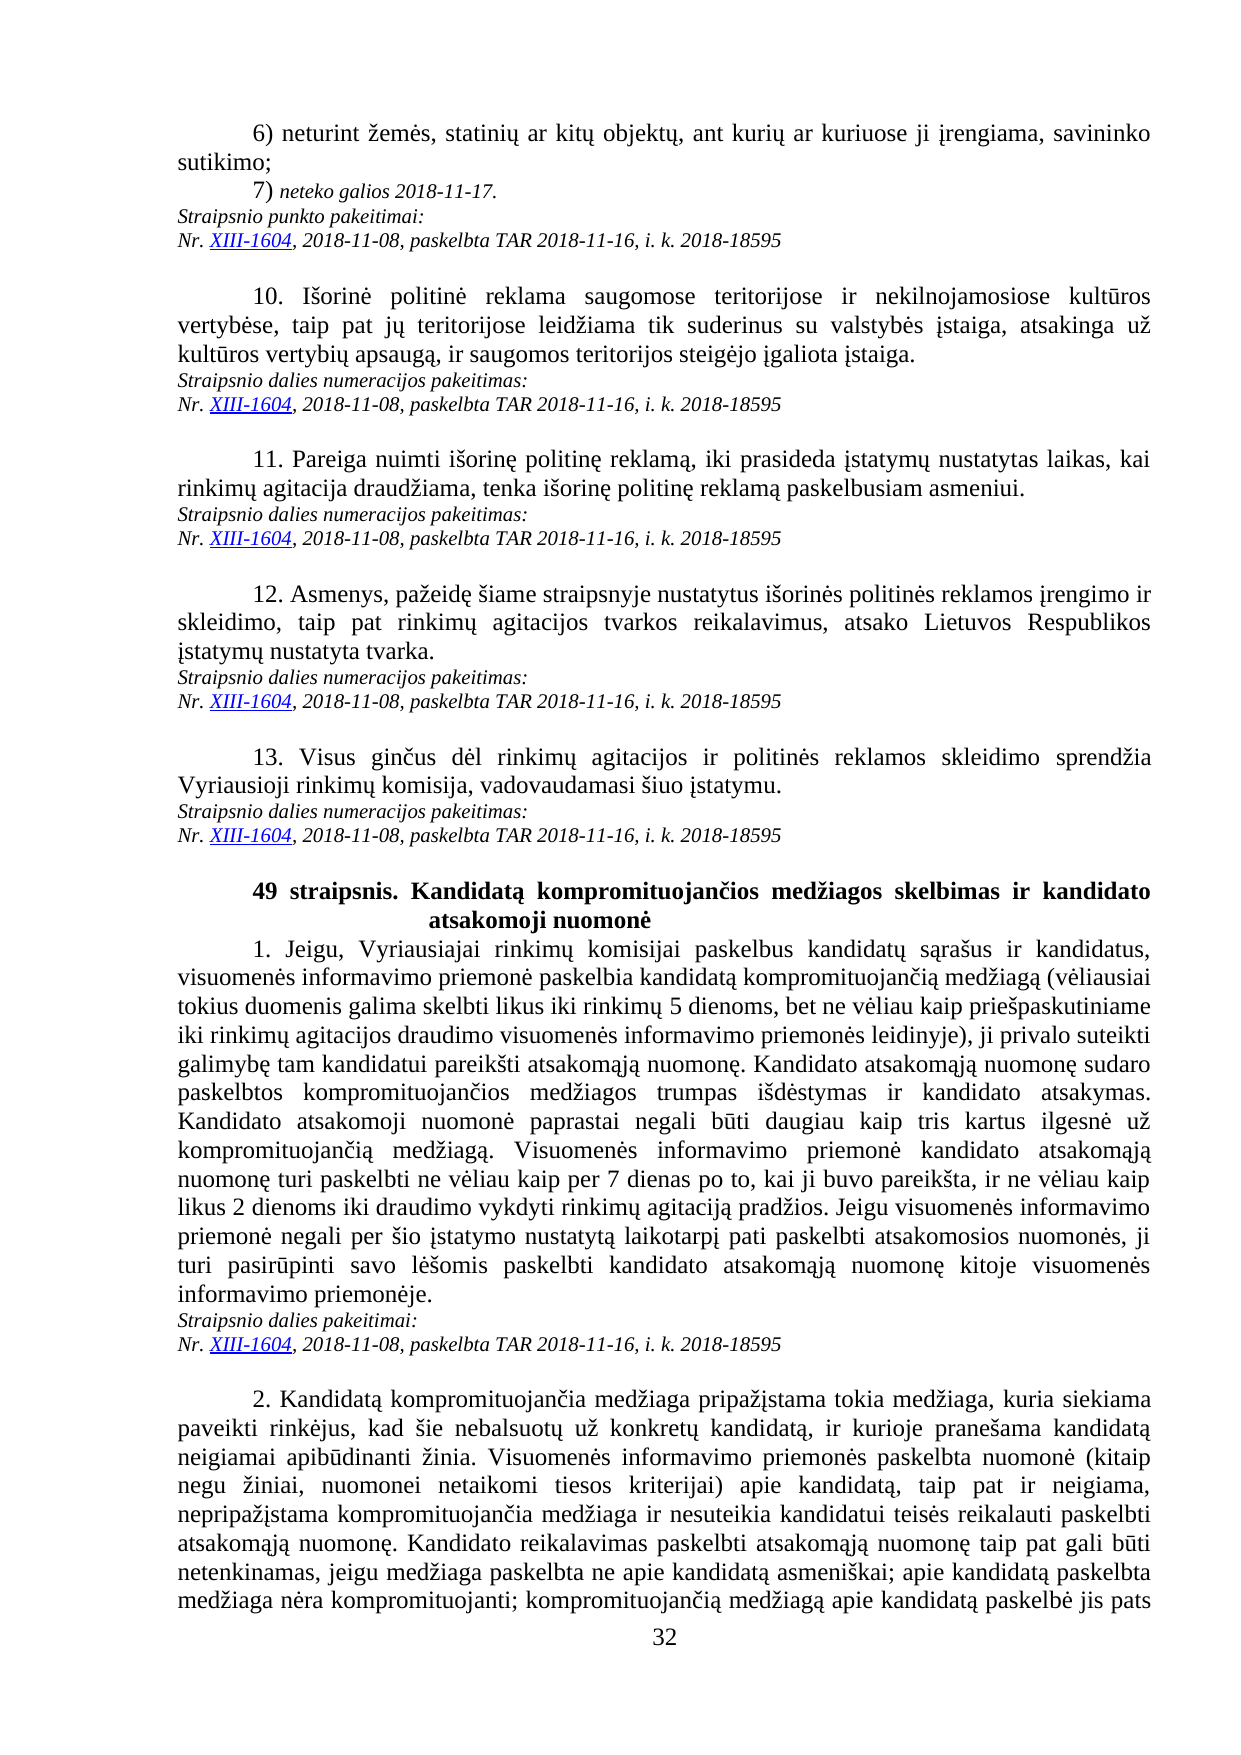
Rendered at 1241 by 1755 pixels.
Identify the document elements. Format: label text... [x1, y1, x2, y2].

text 13. Visus ginčus dėl rinkimų agitacijos ir politinės reklamos skleidimo sprendžia Vyriausioji rinkimų komisija, vadovaudamasi šiuo įstatymu. [177, 742, 1152, 799]
text 49 straipsnis. Kandidatą kompromituojančios medžiagos skelbimas ir kandidato atsakomoji nuomonė [252, 876, 1152, 934]
text 7) neteko galios 2018-11-17. [177, 176, 1152, 204]
text Nr. XIII-1604, 2018-11-08, paskelbta TAR 2018-11-16, i. k. 2018-18595 [177, 823, 1152, 847]
text Straipsnio dalies numeracijos pakeitimas: [177, 502, 1152, 526]
text Nr. XIII-1604, 2018-11-08, paskelbta TAR 2018-11-16, i. k. 2018-18595 [177, 228, 1152, 252]
text Straipsnio dalies numeracijos pakeitimas: [177, 665, 1152, 689]
text 1. Jeigu, Vyriausiajai rinkimų komisijai paskelbus kandidatų sąrašus ir kandidatus, visuomenės informavimo priemonė paskelbia kandidatą kompromituojančią medžiagą (vėliausiai tokius duomenis galima skelbti likus iki rinkimų 5 dienoms, bet ne vėliau kaip priešpaskutiniame iki rinkimų agitacijos draudimo visuomenės informavimo priemonės leidinyje), ji privalo suteikti galimybę tam kandidatui pareikšti atsakomąją nuomonę. Kandidato atsakomąją nuomonę sudaro paskelbtos kompromituojančios medžiagos trumpas išdėstymas ir kandidato atsakymas. Kandidato atsakomoji nuomonė paprastai negali būti daugiau kaip tris kartus ilgesnė už kompromituojančią medžiagą. Visuomenės informavimo priemonė kandidato atsakomąją nuomonę turi paskelbti ne vėliau kaip per 7 dienas po to, kai ji buvo pareikšta, ir ne vėliau kaip likus 2 dienoms iki draudimo vykdyti rinkimų agitaciją pradžios. Jeigu visuomenės informavimo priemonė negali per šio įstatymo nustatytą laikotarpį pati paskelbti atsakomosios nuomonės, ji turi pasirūpinti savo lėšomis paskelbti kandidato atsakomąją nuomonę kitoje visuomenės informavimo priemonėje. [177, 934, 1152, 1307]
text Nr. XIII-1604, 2018-11-08, paskelbta TAR 2018-11-16, i. k. 2018-18595 [177, 1332, 1152, 1356]
text Straipsnio dalies numeracijos pakeitimas: [177, 799, 1152, 823]
text Straipsnio punkto pakeitimai: [177, 204, 1152, 228]
text Straipsnio dalies pakeitimai: [177, 1307, 1152, 1332]
text Nr. XIII-1604, 2018-11-08, paskelbta TAR 2018-11-16, i. k. 2018-18595 [177, 392, 1152, 416]
text 10. Išorinė politinė reklama saugomose teritorijose ir nekilnojamosiose kultūros vertybėse, taip pat jų teritorijose leidžiama tik suderinus su valstybės įstaiga, atsakinga už kultūros vertybių apsaugą, ir saugomos teritorijos steigėjo įgaliota įstaiga. [177, 281, 1152, 367]
text Straipsnio dalies numeracijos pakeitimas: [177, 367, 1152, 392]
text 12. Asmenys, pažeidę šiame straipsnyje nustatytus išorinės politinės reklamos įrengimo ir skleidimo, taip pat rinkimų agitacijos tvarkos reikalavimus, atsako Lietuvos Respublikos įstatymų nustatyta tvarka. [177, 579, 1152, 665]
text 11. Pareiga nuimti išorinę politinę reklamą, iki prasideda įstatymų nustatytas laikas, kai rinkimų agitacija draudžiama, tenka išorinę politinę reklamą paskelbusiam asmeniui. [177, 444, 1152, 502]
text Nr. XIII-1604, 2018-11-08, paskelbta TAR 2018-11-16, i. k. 2018-18595 [177, 526, 1152, 550]
text Nr. XIII-1604, 2018-11-08, paskelbta TAR 2018-11-16, i. k. 2018-18595 [177, 689, 1152, 713]
text 6) neturint žemės, statinių ar kitų objektų, ant kurių ar kuriuose ji įrengiama, savininko sutikimo; [177, 118, 1152, 176]
text 2. Kandidatą kompromituojančia medžiaga pripažįstama tokia medžiaga, kuria siekiama paveikti rinkėjus, kad šie nebalsuotų už konkretų kandidatą, ir kurioje pranešama kandidatą neigiamai apibūdinanti žinia. Visuomenės informavimo priemonės paskelbta nuomonė (kitaip negu žiniai, nuomonei netaikomi tiesos kriterijai) apie kandidatą, taip pat ir neigiama, nepripažįstama kompromituojančia medžiaga ir nesuteikia kandidatui teisės reikalauti paskelbti atsakomąją nuomonę. Kandidato reikalavimas paskelbti atsakomąją nuomonę taip pat gali būti netenkinamas, jeigu medžiaga paskelbta ne apie kandidatą asmeniškai; apie kandidatą paskelbta medžiaga nėra kompromituojanti; kompromituojančią medžiagą apie kandidatą paskelbė jis pats [177, 1384, 1152, 1614]
